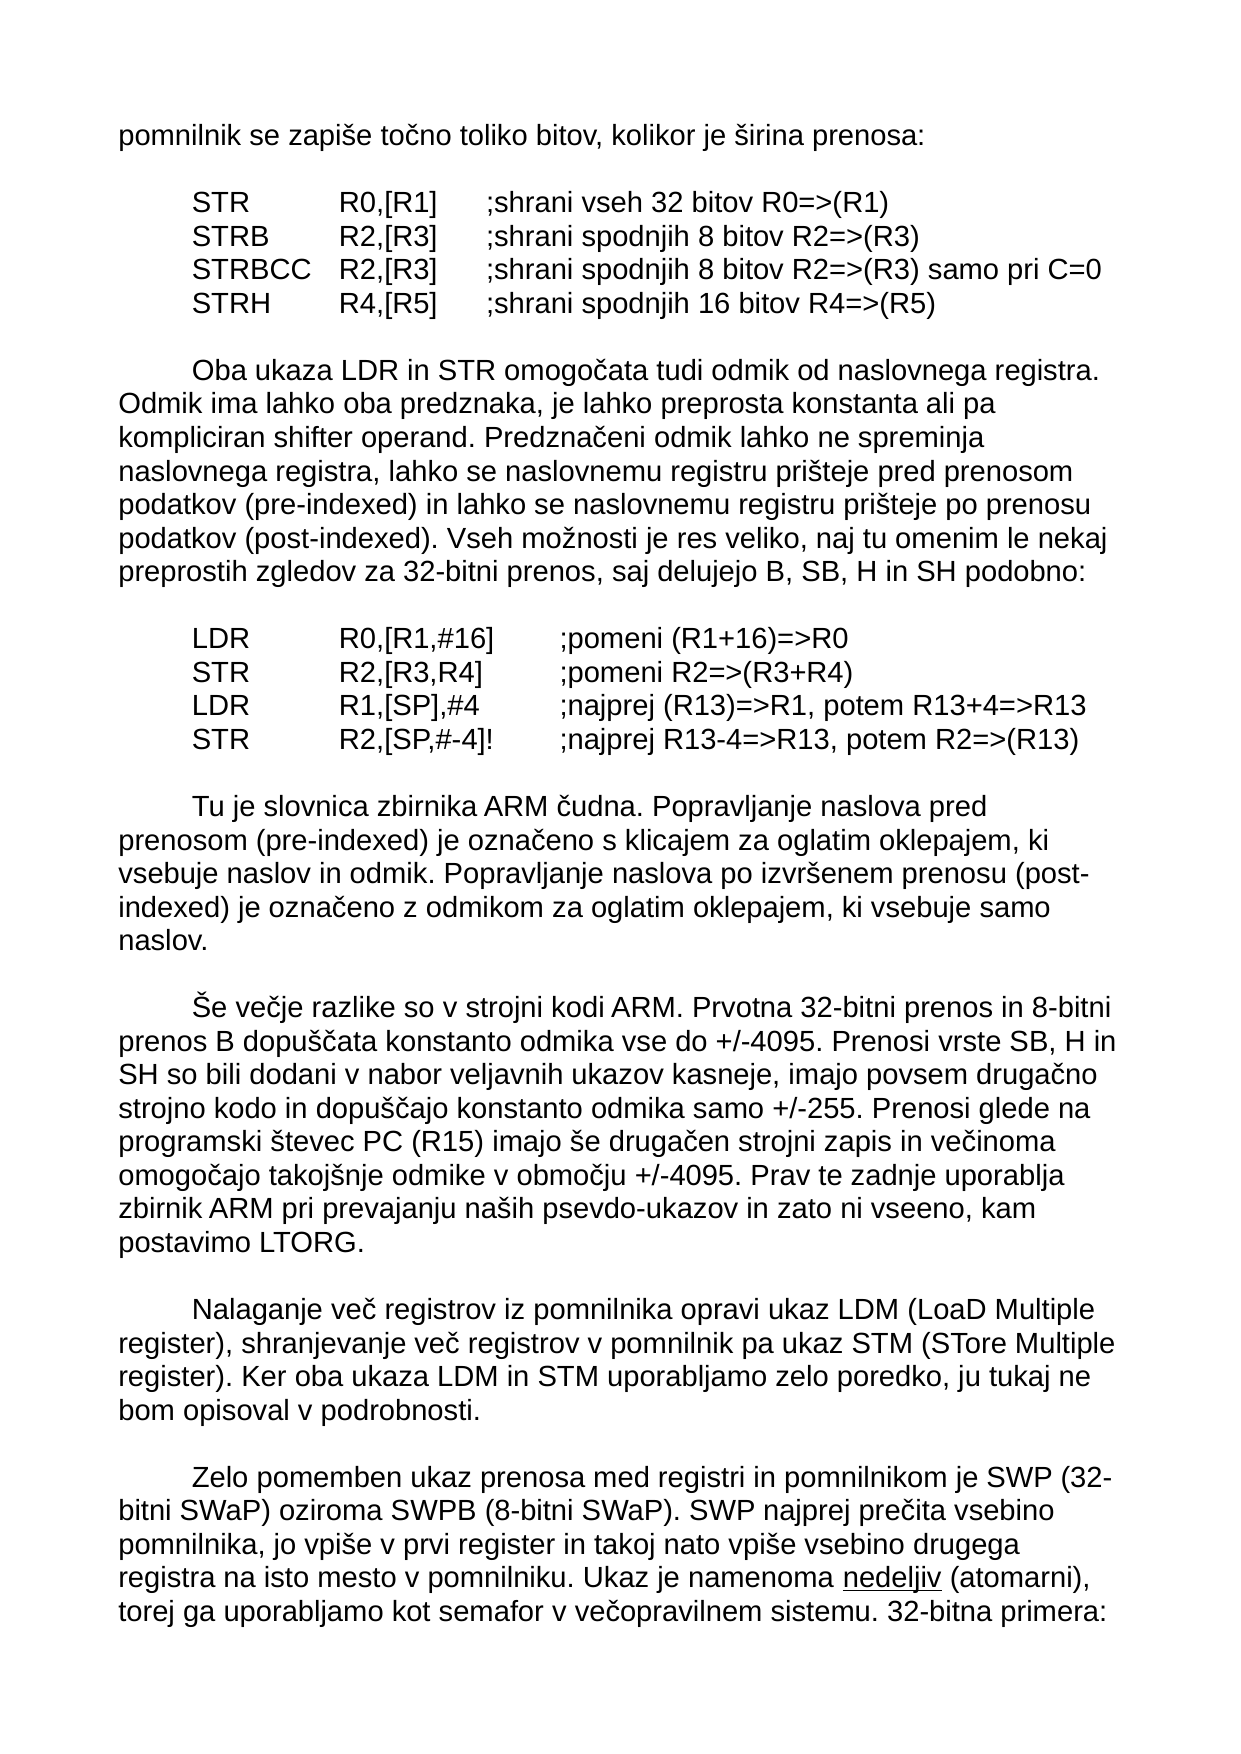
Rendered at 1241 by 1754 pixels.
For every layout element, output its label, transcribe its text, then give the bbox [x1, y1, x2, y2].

text Nalaganje več registrov iz pomnilnika opravi ukaz LDM (LoaD Multiple register), shranjevanje več registrov v pomnilnik pa ukaz STM (STore Multiple register). Ker oba ukaza LDM in STM uporabljamo zelo poredko, ju tukaj ne bom opisoval v podrobnosti. [118, 1292, 1122, 1426]
text pomnilnik se zapiše točno toliko bitov, kolikor je širina prenosa: [118, 118, 1122, 152]
text STR R2,[SP,#-4]! ;najprej R13-4=>R13, potem R2=>(R13) [118, 722, 1122, 755]
text LDR R0,[R1,#16] ;pomeni (R1+16)=>R0 [118, 621, 1122, 655]
text Še večje razlike so v strojni kodi ARM. Prvotna 32-bitni prenos in 8-bitni prenos B dopuščata konstanto odmika vse do +/-4095. Prenosi vrste SB, H in SH so bili dodani v nabor veljavnih ukazov kasneje, imajo povsem drugačno strojno kodo in dopuščajo konstanto odmika samo +/-255. Prenosi glede na programski števec PC (R15) imajo še drugačen strojni zapis in večinoma omogočajo takojšnje odmike v območju +/-4095. Prav te zadnje uporablja zbirnik ARM pri prevajanju naših psevdo-ukazov in zato ni vseeno, kam postavimo LTORG. [118, 990, 1122, 1258]
text STRBCC R2,[R3] ;shrani spodnjih 8 bitov R2=>(R3) samo pri C=0 [118, 252, 1122, 286]
text STR R0,[R1] ;shrani vseh 32 bitov R0=>(R1) [118, 185, 1122, 219]
text STRB R2,[R3] ;shrani spodnjih 8 bitov R2=>(R3) [118, 219, 1122, 252]
text Oba ukaza LDR in STR omogočata tudi odmik od naslovnega registra. Odmik ima lahko oba predznaka, je lahko preprosta konstanta ali pa kompliciran shifter operand. Predznačeni odmik lahko ne spreminja naslovnega registra, lahko se naslovnemu registru prišteje pred prenosom podatkov (pre-indexed) in lahko se naslovnemu registru prišteje po prenosu podatkov (post-indexed). Vseh možnosti je res veliko, naj tu omenim le nekaj preprostih zgledov za 32-bitni prenos, saj delujejo B, SB, H in SH podobno: [118, 353, 1122, 588]
text LDR R1,[SP],#4 ;najprej (R13)=>R1, potem R13+4=>R13 [118, 688, 1122, 722]
text Tu je slovnica zbirnika ARM čudna. Popravljanje naslova pred prenosom (pre-indexed) je označeno s klicajem za oglatim oklepajem, ki vsebuje naslov in odmik. Popravljanje naslova po izvršenem prenosu (post-indexed) je označeno z odmikom za oglatim oklepajem, ki vsebuje samo naslov. [118, 789, 1122, 957]
text STRH R4,[R5] ;shrani spodnjih 16 bitov R4=>(R5) [118, 286, 1122, 319]
text STR R2,[R3,R4] ;pomeni R2=>(R3+R4) [118, 655, 1122, 688]
text Zelo pomemben ukaz prenosa med registri in pomnilnikom je SWP (32-bitni SWaP) oziroma SWPB (8-bitni SWaP). SWP najprej prečita vsebino pomnilnika, jo vpiše v prvi register in takoj nato vpiše vsebino drugega registra na isto mesto v pomnilniku. Ukaz je namenoma nedeljiv (atomarni), torej ga uporabljamo kot semafor v večopravilnem sistemu. 32-bitna primera: [118, 1460, 1122, 1627]
